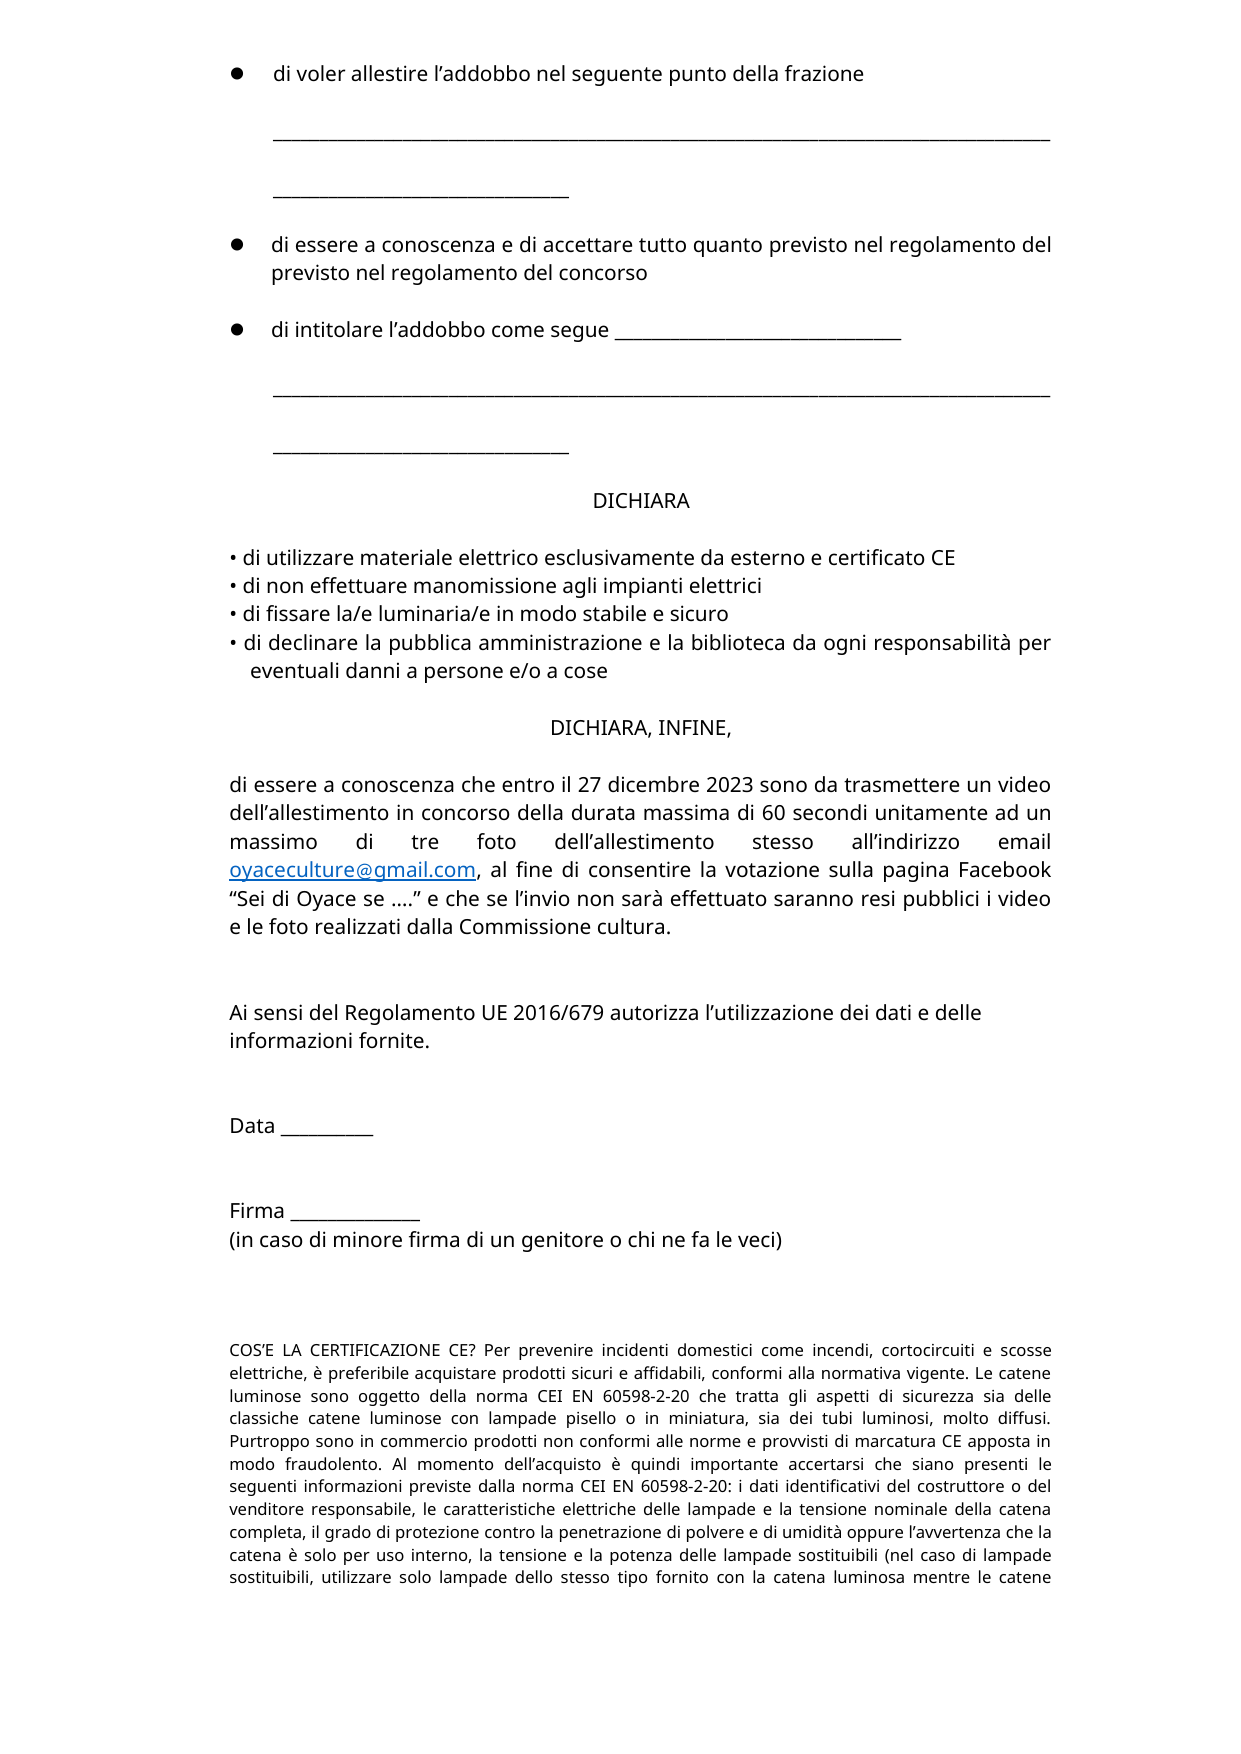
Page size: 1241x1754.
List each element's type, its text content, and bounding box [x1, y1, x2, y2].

text • di non effettuare manomissione agli impianti elettrici [229, 571, 1053, 599]
text • di declinare la pubblica amministrazione e la biblioteca da ogni responsabilità per eventuali danni a persone e/o a cose [229, 628, 1053, 685]
text Ai sensi del Regolamento UE 2016/679 autorizza l’utilizzazione dei dati e delle informazioni fornite. [229, 998, 1053, 1054]
text Firma ______________ [229, 1197, 1053, 1225]
text Data __________ [229, 1111, 1053, 1140]
list di essere a conoscenza e di accettare tutto quanto previsto nel regolamento del previsto nel regolamento del concorso [229, 230, 1053, 287]
list di voler allestire l’addobbo nel seguente punto della frazione ____________________________________________________________________________________________________________________ [229, 59, 1053, 201]
text • di fissare la/e luminaria/e in modo stabile e sicuro [229, 599, 1053, 628]
text DICHIARA [229, 486, 1053, 514]
text DICHIARA, INFINE, [229, 713, 1053, 742]
text di essere a conoscenza che entro il 27 dicembre 2023 sono da trasmettere un video dell’allestimento in concorso della durata massima di 60 secondi unitamente ad un massimo di tre foto dell’allestimento stesso all’indirizzo email oyaceculture@gmail.com, al fine di consentire la votazione sulla pagina Facebook “Sei di Oyace se ….” e che se l’invio non sarà effettuato saranno resi pubblici i video e le foto realizzati dalla Commissione cultura. [229, 770, 1053, 941]
text ____________________________________________________________________________________________________________________ [273, 372, 1053, 457]
text • di utilizzare materiale elettrico esclusivamente da esterno e certificato CE [229, 543, 1053, 571]
list di intitolare l’addobbo come segue _______________________________ [229, 315, 1053, 343]
text COS’E LA CERTIFICAZIONE CE? Per prevenire incidenti domestici come incendi, cortocircuiti e scosse elettriche, è preferibile acquistare prodotti sicuri e affidabili, conformi alla normativa vigente. Le catene luminose sono oggetto della norma CEI EN 60598-2-20 che tratta gli aspetti di sicurezza sia delle classiche catene luminose con lampade pisello o in miniatura, sia dei tubi luminosi, molto diffusi. Purtroppo sono in commercio prodotti non conformi alle norme e provvisti di marcatura CE apposta in modo fraudolento. Al momento dell’acquisto è quindi importante accertarsi che siano presenti le seguenti informazioni previste dalla norma CEI EN 60598-2-20: i dati identificativi del costruttore o del venditore responsabile, le caratteristiche elettriche delle lampade e la tensione nominale della catena completa, il grado di protezione contro la penetrazione di polvere e di umidità oppure l’avvertenza che la catena è solo per uso interno, la tensione e la potenza delle lampade sostituibili (nel caso di lampade sostituibili, utilizzare solo lampade dello stesso tipo fornito con la catena luminosa mentre le catene [229, 1339, 1053, 1589]
text (in caso di minore firma di un genitore o chi ne fa le veci) [229, 1225, 1053, 1253]
